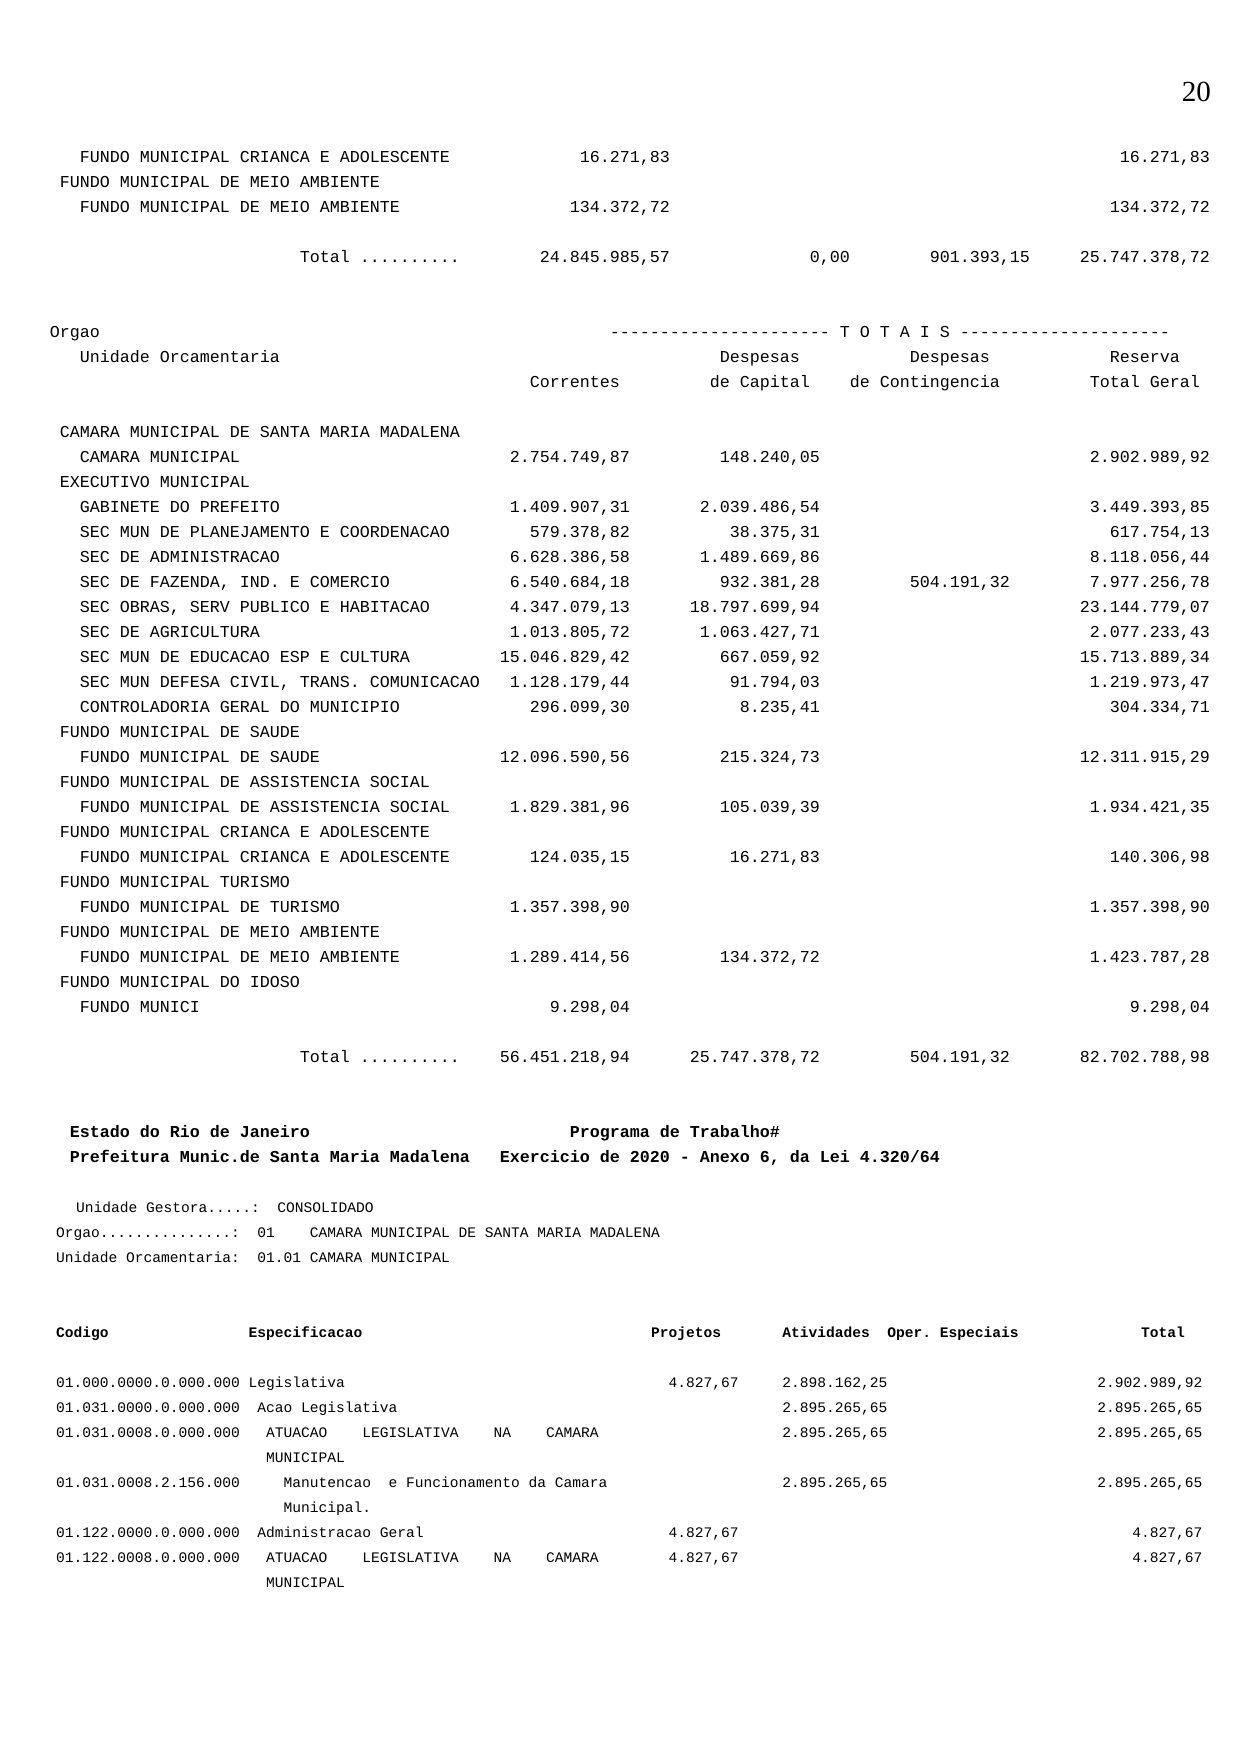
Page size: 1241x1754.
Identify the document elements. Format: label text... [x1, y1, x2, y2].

text GABINETE DO PREFEITO 1.409.907,31 2.039.486,54 3.449.393,85 [29, 493, 1211, 518]
text FUNDO MUNICIPAL DE MEIO AMBIENTE 134.372,72 134.372,72 [29, 193, 1211, 218]
text SEC DE AGRICULTURA 1.013.805,72 1.063.427,71 2.077.233,43 [29, 618, 1211, 643]
text FUNDO MUNICIPAL DE SAUDE [29, 718, 1211, 743]
text FUNDO MUNICIPAL DE TURISMO 1.357.398,90 1.357.398,90 [29, 893, 1211, 918]
text SEC MUN DE PLANEJAMENTO E COORDENACAO 579.378,82 38.375,31 617.754,13 [29, 518, 1211, 543]
text Orgao...............: 01 CAMARA MUNICIPAL DE SANTA MARIA MADALENA [29, 1218, 1211, 1243]
text Municipal. [29, 1493, 1211, 1518]
text FUNDO MUNICIPAL TURISMO [29, 868, 1211, 893]
text FUNDO MUNICIPAL DO IDOSO [29, 968, 1211, 993]
text Unidade Gestora.....: CONSOLIDADO [29, 1193, 1211, 1218]
text SEC MUN DE EDUCACAO ESP E CULTURA 15.046.829,42 667.059,92 15.713.889,34 [29, 643, 1211, 668]
text Estado do Rio de Janeiro Programa de Trabalho# [29, 1118, 1211, 1143]
text FUNDO MUNICIPAL CRIANCA E ADOLESCENTE [29, 818, 1211, 843]
text 01.122.0008.0.000.000 ATUACAO LEGISLATIVA NA CAMARA 4.827,67 4.827,67 [29, 1543, 1211, 1568]
text Codigo Especificacao Projetos Atividades Oper. Especiais Total [29, 1318, 1211, 1343]
text 01.031.0008.2.156.000 Manutencao e Funcionamento da Camara 2.895.265,65 2.895.265,65 [29, 1468, 1211, 1493]
text Correntes de Capital de Contingencia Total Geral [29, 368, 1211, 393]
text FUNDO MUNICIPAL DE ASSISTENCIA SOCIAL 1.829.381,96 105.039,39 1.934.421,35 [29, 793, 1211, 818]
text Orgao ---------------------- T O T A I S --------------------- [29, 318, 1211, 343]
text FUNDO MUNICIPAL DE MEIO AMBIENTE 1.289.414,56 134.372,72 1.423.787,28 [29, 943, 1211, 968]
text FUNDO MUNICI 9.298,04 9.298,04 [29, 993, 1211, 1018]
text MUNICIPAL [29, 1568, 1211, 1593]
text CAMARA MUNICIPAL DE SANTA MARIA MADALENA [29, 418, 1211, 443]
text FUNDO MUNICIPAL DE ASSISTENCIA SOCIAL [29, 768, 1211, 793]
text CAMARA MUNICIPAL 2.754.749,87 148.240,05 2.902.989,92 [29, 443, 1211, 468]
text FUNDO MUNICIPAL CRIANCA E ADOLESCENTE 16.271,83 16.271,83 [29, 143, 1211, 168]
text SEC DE FAZENDA, IND. E COMERCIO 6.540.684,18 932.381,28 504.191,32 7.977.256,78 [29, 568, 1211, 593]
text Total .......... 56.451.218,94 25.747.378,72 504.191,32 82.702.788,98 [29, 1043, 1211, 1068]
text CONTROLADORIA GERAL DO MUNICIPIO 296.099,30 8.235,41 304.334,71 [29, 693, 1211, 718]
text FUNDO MUNICIPAL DE MEIO AMBIENTE [29, 918, 1211, 943]
text FUNDO MUNICIPAL CRIANCA E ADOLESCENTE 124.035,15 16.271,83 140.306,98 [29, 843, 1211, 868]
text MUNICIPAL [29, 1443, 1211, 1468]
text SEC OBRAS, SERV PUBLICO E HABITACAO 4.347.079,13 18.797.699,94 23.144.779,07 [29, 593, 1211, 618]
text Unidade Orcamentaria: 01.01 CAMARA MUNICIPAL [29, 1243, 1211, 1268]
text 01.000.0000.0.000.000 Legislativa 4.827,67 2.898.162,25 2.902.989,92 [29, 1368, 1211, 1393]
text 01.122.0000.0.000.000 Administracao Geral 4.827,67 4.827,67 [29, 1518, 1211, 1543]
text Unidade Orcamentaria Despesas Despesas Reserva [29, 343, 1211, 368]
text Total .......... 24.845.985,57 0,00 901.393,15 25.747.378,72 [29, 243, 1211, 268]
text Prefeitura Munic.de Santa Maria Madalena Exercicio de 2020 - Anexo 6, da Lei 4.320/64 [29, 1143, 1211, 1168]
text EXECUTIVO MUNICIPAL [29, 468, 1211, 493]
text SEC MUN DEFESA CIVIL, TRANS. COMUNICACAO 1.128.179,44 91.794,03 1.219.973,47 [29, 668, 1211, 693]
text FUNDO MUNICIPAL DE MEIO AMBIENTE [29, 168, 1211, 193]
text SEC DE ADMINISTRACAO 6.628.386,58 1.489.669,86 8.118.056,44 [29, 543, 1211, 568]
text 01.031.0000.0.000.000 Acao Legislativa 2.895.265,65 2.895.265,65 [29, 1393, 1211, 1418]
text FUNDO MUNICIPAL DE SAUDE 12.096.590,56 215.324,73 12.311.915,29 [29, 743, 1211, 768]
text 01.031.0008.0.000.000 ATUACAO LEGISLATIVA NA CAMARA 2.895.265,65 2.895.265,65 [29, 1418, 1211, 1443]
